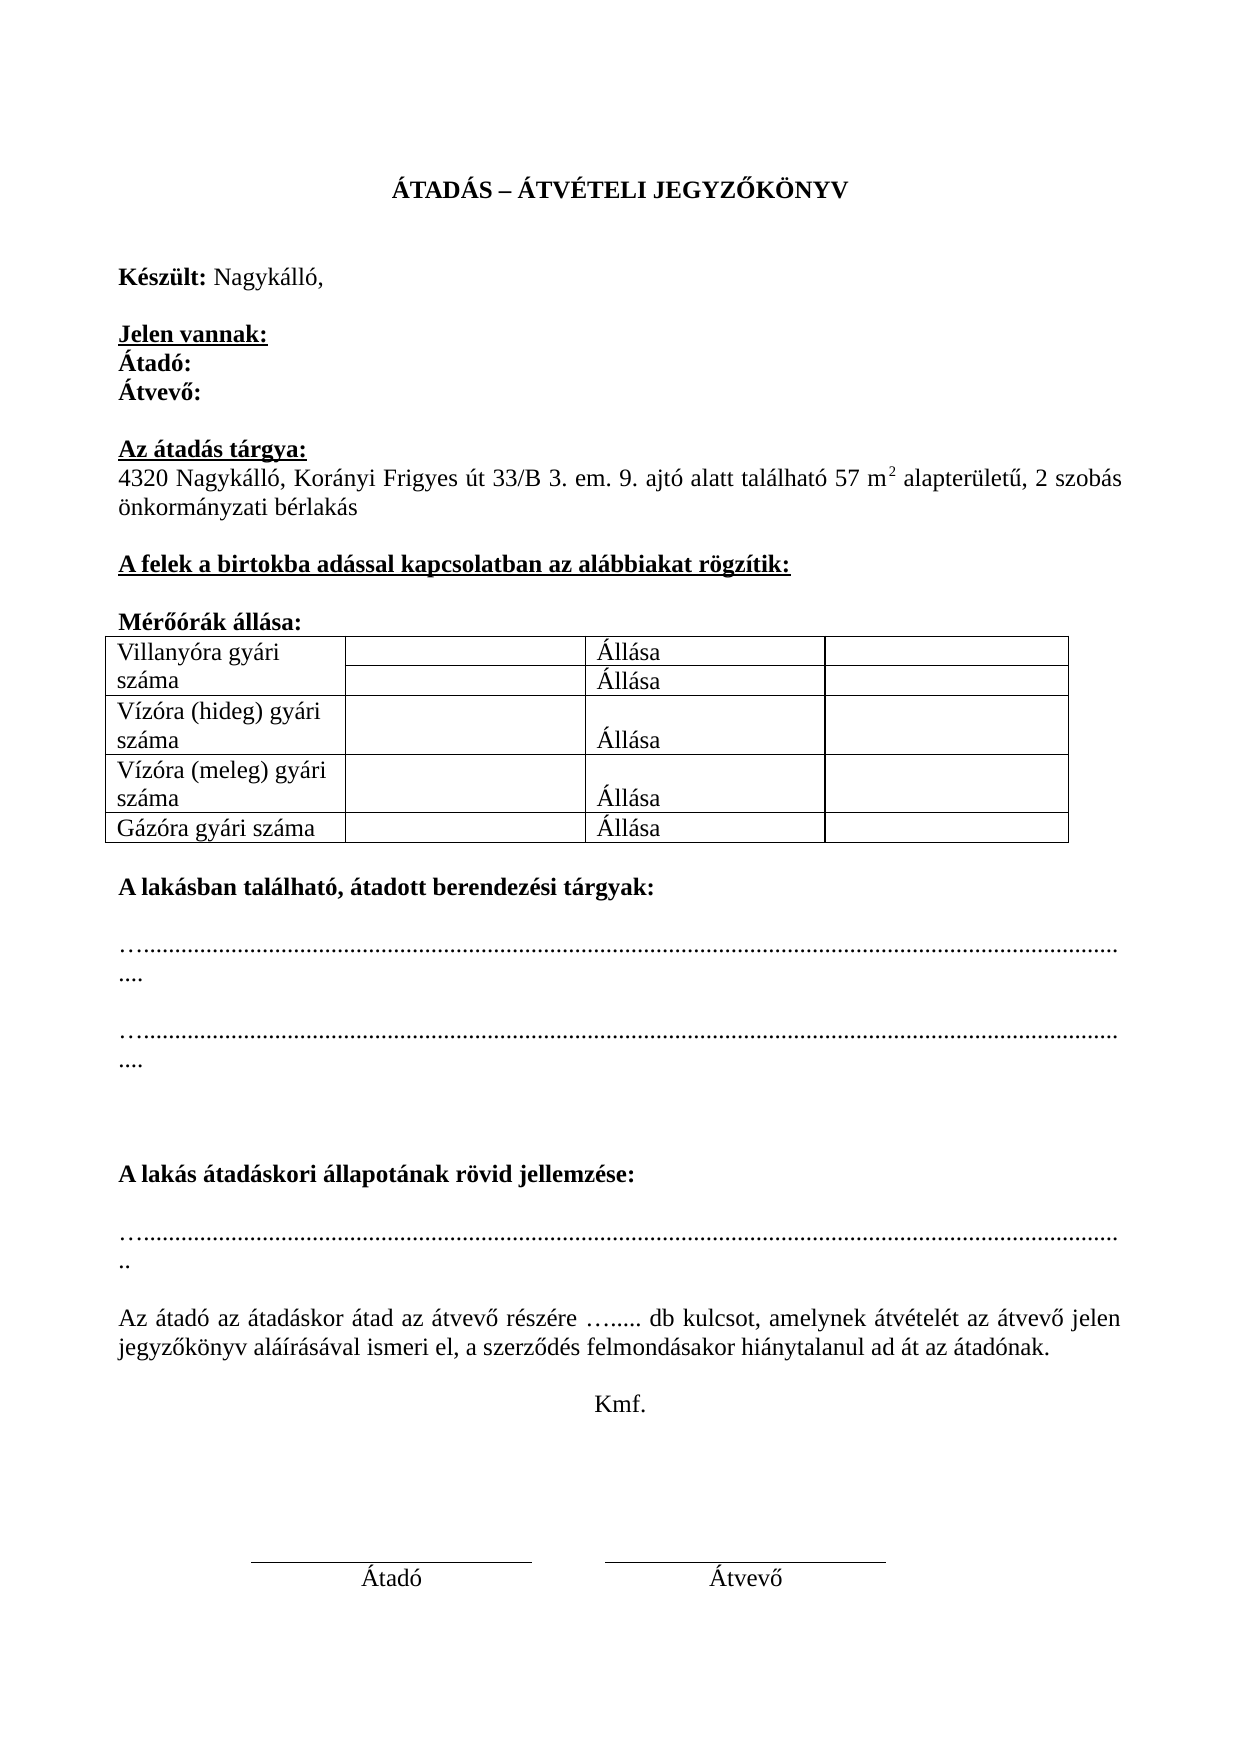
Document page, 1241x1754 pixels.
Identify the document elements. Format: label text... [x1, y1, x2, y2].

text 4320 Nagykálló, Korányi Frigyes út 33/B 3. em. 9. ajtó alatt található 57 m2 alapterületű, 2 szobás önkormányzati bérlakás [118, 463, 1122, 521]
table_cell Vízóra (meleg) gyári száma [106, 755, 345, 812]
text Mérőórák állása: [118, 607, 1122, 636]
table_header [532, 1562, 605, 1592]
text A lakásban található, átadott berendezési tárgyak: [118, 872, 1122, 901]
table_header [826, 637, 1068, 665]
text …................................................................................................................................................................ [118, 1016, 1122, 1073]
table_header Villanyóra gyári száma [106, 637, 345, 695]
table_cell [346, 666, 585, 695]
text A felek a birtokba adással kapcsolatban az alábbiakat rögzítik: [118, 549, 1122, 578]
text Átvevő: [118, 377, 1122, 406]
table_cell [826, 755, 1068, 812]
table_cell [346, 696, 585, 754]
table_cell [346, 813, 585, 842]
text Kmf. [118, 1389, 1122, 1418]
text Jelen vannak: [118, 319, 1122, 348]
table_cell Állása [586, 696, 824, 754]
table_cell Állása [586, 813, 824, 842]
table_cell [826, 696, 1068, 754]
table_header Állása [586, 637, 824, 665]
text ÁTADÁS – ÁTVÉTELI JEGYZŐKÖNYV [118, 176, 1122, 204]
text Átadó: [118, 348, 1122, 377]
text A lakás átadáskori állapotának rövid jellemzése: [118, 1159, 1122, 1188]
text Készült: Nagykálló, [118, 262, 1122, 291]
text Az átadó az átadáskor átad az átvevő részére …..... db kulcsot, amelynek átvételét az átvevő jelen jegyzőkönyv aláírásával ismeri el, a szerződés felmondásakor hiánytalanul ad át az átadónak. [118, 1303, 1122, 1361]
table_header [346, 637, 585, 665]
table_header Átadó [251, 1563, 532, 1592]
table_cell Állása [586, 666, 824, 695]
table_cell [826, 813, 1068, 842]
table_header Átvevő [605, 1563, 886, 1592]
table_cell Állása [586, 755, 824, 812]
text Az átadás tárgya: [118, 434, 1122, 463]
table_cell Gázóra gyári száma [106, 813, 345, 842]
text ….............................................................................................................................................................. [118, 1217, 1122, 1274]
table_cell [346, 755, 585, 812]
table_cell Vízóra (hideg) gyári száma [106, 696, 345, 754]
table_cell [826, 666, 1068, 695]
text …................................................................................................................................................................ [118, 929, 1122, 987]
